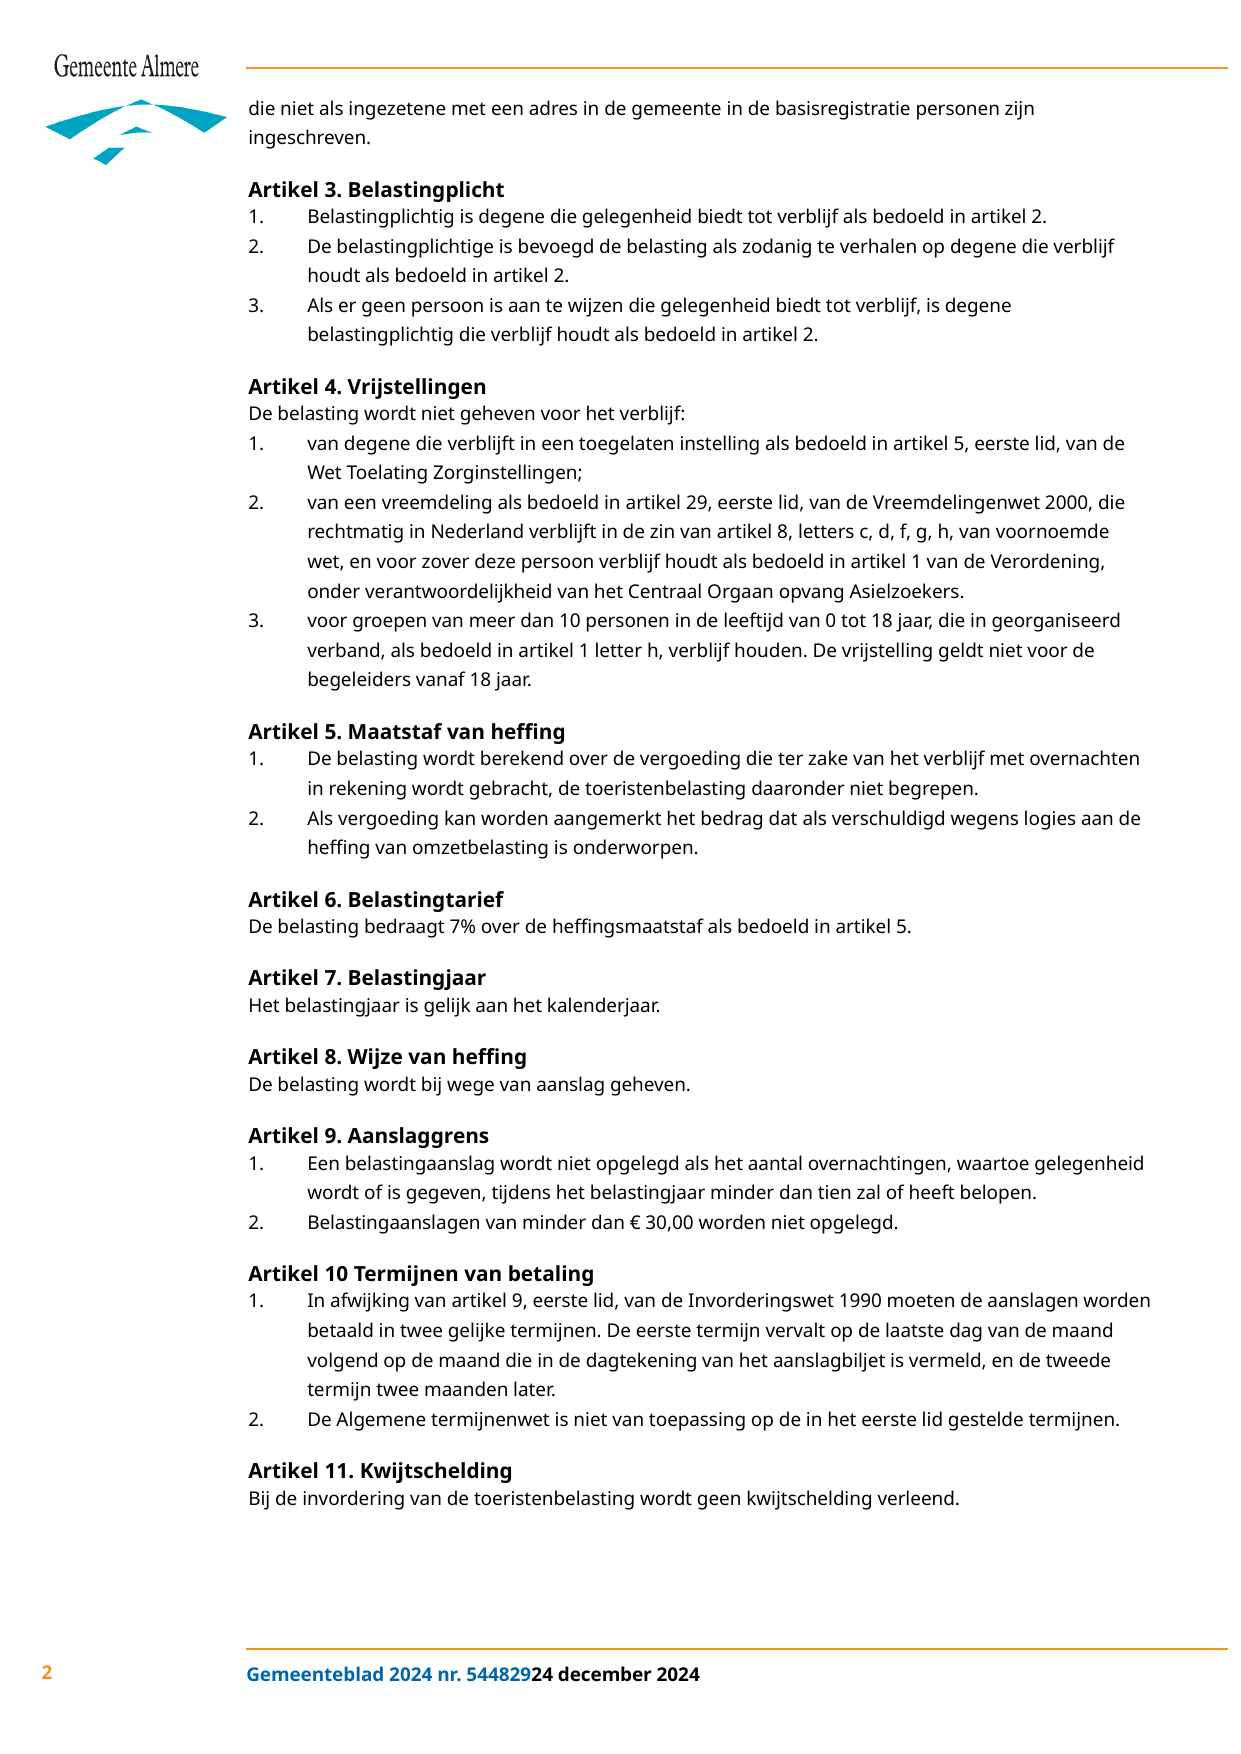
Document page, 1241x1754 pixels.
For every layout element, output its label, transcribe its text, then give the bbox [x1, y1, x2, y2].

text Artikel 5. Maatstaf van heffing [248, 717, 1152, 746]
text Artikel 9. Aanslaggrens [248, 1121, 1152, 1150]
picture [41, 47, 231, 172]
list De Algemene termijnenwet is niet van toepassing op de in het eerste lid gestelde termijnen. [248, 1406, 1152, 1432]
text die niet als ingezetene met een adres in de gemeente in de basisregistratie personen zijn ingeschreven. [248, 95, 1152, 150]
list De belastingplichtige is bevoegd de belasting als zodanig te verhalen op degene die verblijf houdt als bedoeld in artikel 2. [248, 233, 1152, 288]
text Artikel 10 Termijnen van betaling [248, 1259, 1152, 1288]
text Artikel 11. Kwijtschelding [248, 1456, 1152, 1485]
text De belasting bedraagt 7% over de heffingsmaatstaf als bedoeld in artikel 5. [248, 913, 1152, 939]
list De belasting wordt berekend over de vergoeding die ter zake van het verblijf met overnachten in rekening wordt gebracht, de toeristenbelasting daaronder niet begrepen. [248, 746, 1152, 801]
text Artikel 6. Belastingtarief [248, 885, 1152, 913]
list Een belastingaanslag wordt niet opgelegd als het aantal overnachtingen, waartoe gelegenheid wordt of is gegeven, tijdens het belastingjaar minder dan tien zal of heeft belopen. [248, 1150, 1152, 1205]
text De belasting wordt niet geheven voor het verblijf: [248, 400, 1152, 426]
list voor groepen van meer dan 10 personen in de leeftijd van 0 tot 18 jaar, die in georganiseerd verband, als bedoeld in artikel 1 letter h, verblijf houden. De vrijstelling geldt niet voor de begeleiders vanaf 18 jaar. [248, 607, 1152, 692]
text Bij de invordering van de toeristenbelasting wordt geen kwijtschelding verleend. [248, 1485, 1152, 1511]
text De belasting wordt bij wege van aanslag geheven. [248, 1071, 1152, 1097]
list Belastingaanslagen van minder dan € 30,00 worden niet opgelegd. [248, 1209, 1152, 1234]
list In afwijking van artikel 9, eerste lid, van de Invorderingswet 1990 moeten de aanslagen worden betaald in twee gelijke termijnen. De eerste termijn vervalt op de laatste dag van de maand volgend op de maand die in de dagtekening van het aanslagbiljet is vermeld, en de tweede termijn twee maanden later. [248, 1288, 1152, 1402]
list Als er geen persoon is aan te wijzen die gelegenheid biedt tot verblijf, is degene belastingplichtig die verblijf houdt als bedoeld in artikel 2. [248, 292, 1152, 347]
text Het belastingjaar is gelijk aan het kalenderjaar. [248, 992, 1152, 1018]
text Artikel 8. Wijze van heffing [248, 1042, 1152, 1071]
list van een vreemdeling als bedoeld in artikel 29, eerste lid, van de Vreemdelingenwet 2000, die rechtmatig in Nederland verblijft in de zin van artikel 8, letters c, d, f, g, h, van voornoemde wet, en voor zover deze persoon verblijf houdt als bedoeld in artikel 1 van de Verordening, onder verantwoordelijkheid van het Centraal Orgaan opvang Asielzoekers. [248, 489, 1152, 604]
text Artikel 4. Vrijstellingen [248, 372, 1152, 400]
list van degene die verblijft in een toegelaten instelling als bedoeld in artikel 5, eerste lid, van de Wet Toelating Zorginstellingen; [248, 430, 1152, 485]
list Belastingplichtig is degene die gelegenheid biedt tot verblijf als bedoeld in artikel 2. [248, 203, 1152, 229]
text Artikel 3. Belastingplicht [248, 175, 1152, 203]
list Als vergoeding kan worden aangemerkt het bedrag dat als verschuldigd wegens logies aan de heffing van omzetbelasting is onderworpen. [248, 805, 1152, 860]
text Artikel 7. Belastingjaar [248, 963, 1152, 992]
